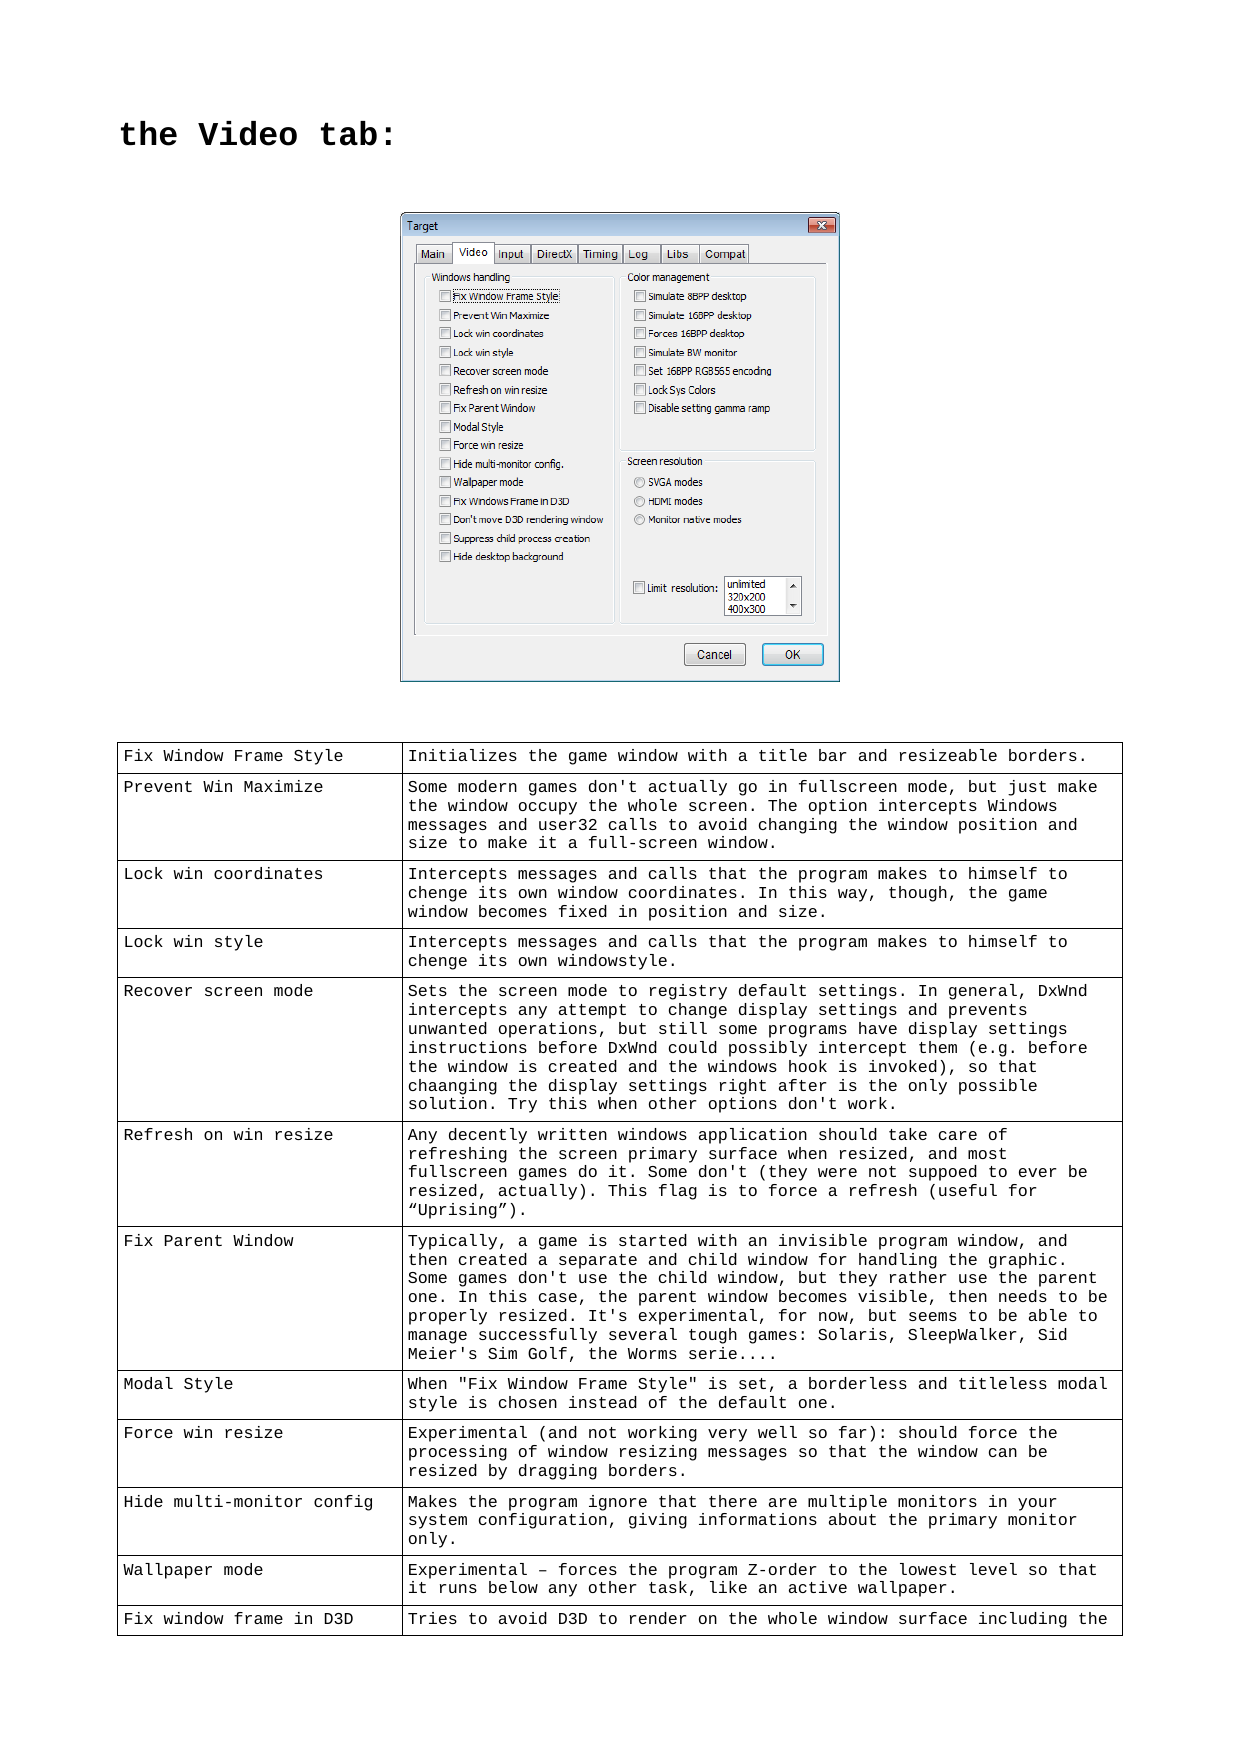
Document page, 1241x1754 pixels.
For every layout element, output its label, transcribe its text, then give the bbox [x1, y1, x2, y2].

table_cell When "Fix Window Frame Style" is set, a borderless and titleless modal style is chosen instead of the default one. [403, 1371, 1122, 1419]
table_cell Sets the screen mode to registry default settings. In general, DxWnd intercepts any attempt to change display settings and prevents unwanted operations, but still some programs have display settings instructions before DxWnd could possibly intercept them (e.g. before the window is created and the windows hook is invoked), so that chaanging the display settings right after is the only possible solution. Try this when other options don't work. [403, 978, 1122, 1121]
table_cell Refresh on win resize [118, 1122, 402, 1226]
table_cell Tries to avoid D3D to render on the whole window surface including the [403, 1606, 1122, 1635]
table_cell Any decently written windows application should take care of refreshing the screen primary surface when resized, and most fullscreen games do it. Some don't (they were not suppoed to ever be resized, actually). This flag is to force a refresh (useful for “Uprising”). [403, 1122, 1122, 1226]
table_cell Intercepts messages and calls that the program makes to himself to chenge its own window coordinates. In this way, though, the game window becomes fixed in position and size. [403, 861, 1122, 928]
table_cell Hide multi-monitor config [118, 1488, 402, 1555]
table_cell Typically, a game is started with an invisible program window, and then created a separate and child window for handling the graphic. Some games don't use the child window, but they rather use the parent one. In this case, the parent window becomes visible, then needs to be properly resized. It's experimental, for now, but seems to be able to manage successfully several tough games: Solaris, SleepWalker, Sid Meier's Sim Golf, the Worms serie.... [403, 1227, 1122, 1370]
table_cell Lock win coordinates [118, 861, 402, 928]
table_cell Fix Parent Window [118, 1227, 402, 1370]
table_cell Recover screen mode [118, 978, 402, 1121]
text the Video tab: [118, 118, 1122, 156]
table_cell Some modern games don't actually go in fullscreen mode, but just make the window occupy the whole screen. The option intercepts Windows messages and user32 calls to avoid changing the window position and size to make it a full-screen window. [403, 774, 1122, 859]
picture [400, 212, 840, 682]
table_cell Intercepts messages and calls that the program makes to himself to chenge its own windowstyle. [403, 929, 1122, 977]
table_cell Force win resize [118, 1420, 402, 1487]
table_cell Wallpaper mode [118, 1556, 402, 1605]
table_cell Experimental – forces the program Z-order to the lowest level so that it runs below any other task, like an active wallpaper. [403, 1556, 1122, 1605]
table_cell Makes the program ignore that there are multiple monitors in your system configuration, giving informations about the primary monitor only. [403, 1488, 1122, 1555]
table_header Fix Window Frame Style [118, 743, 402, 773]
table_cell Experimental (and not working very well so far): should force the processing of window resizing messages so that the window can be resized by dragging borders. [403, 1420, 1122, 1487]
table_cell Fix window frame in D3D [118, 1606, 402, 1635]
table_cell Modal Style [118, 1371, 402, 1419]
table_header Initializes the game window with a title bar and resizeable borders. [403, 743, 1122, 773]
table_cell Lock win style [118, 929, 402, 977]
table_cell Prevent Win Maximize [118, 774, 402, 859]
